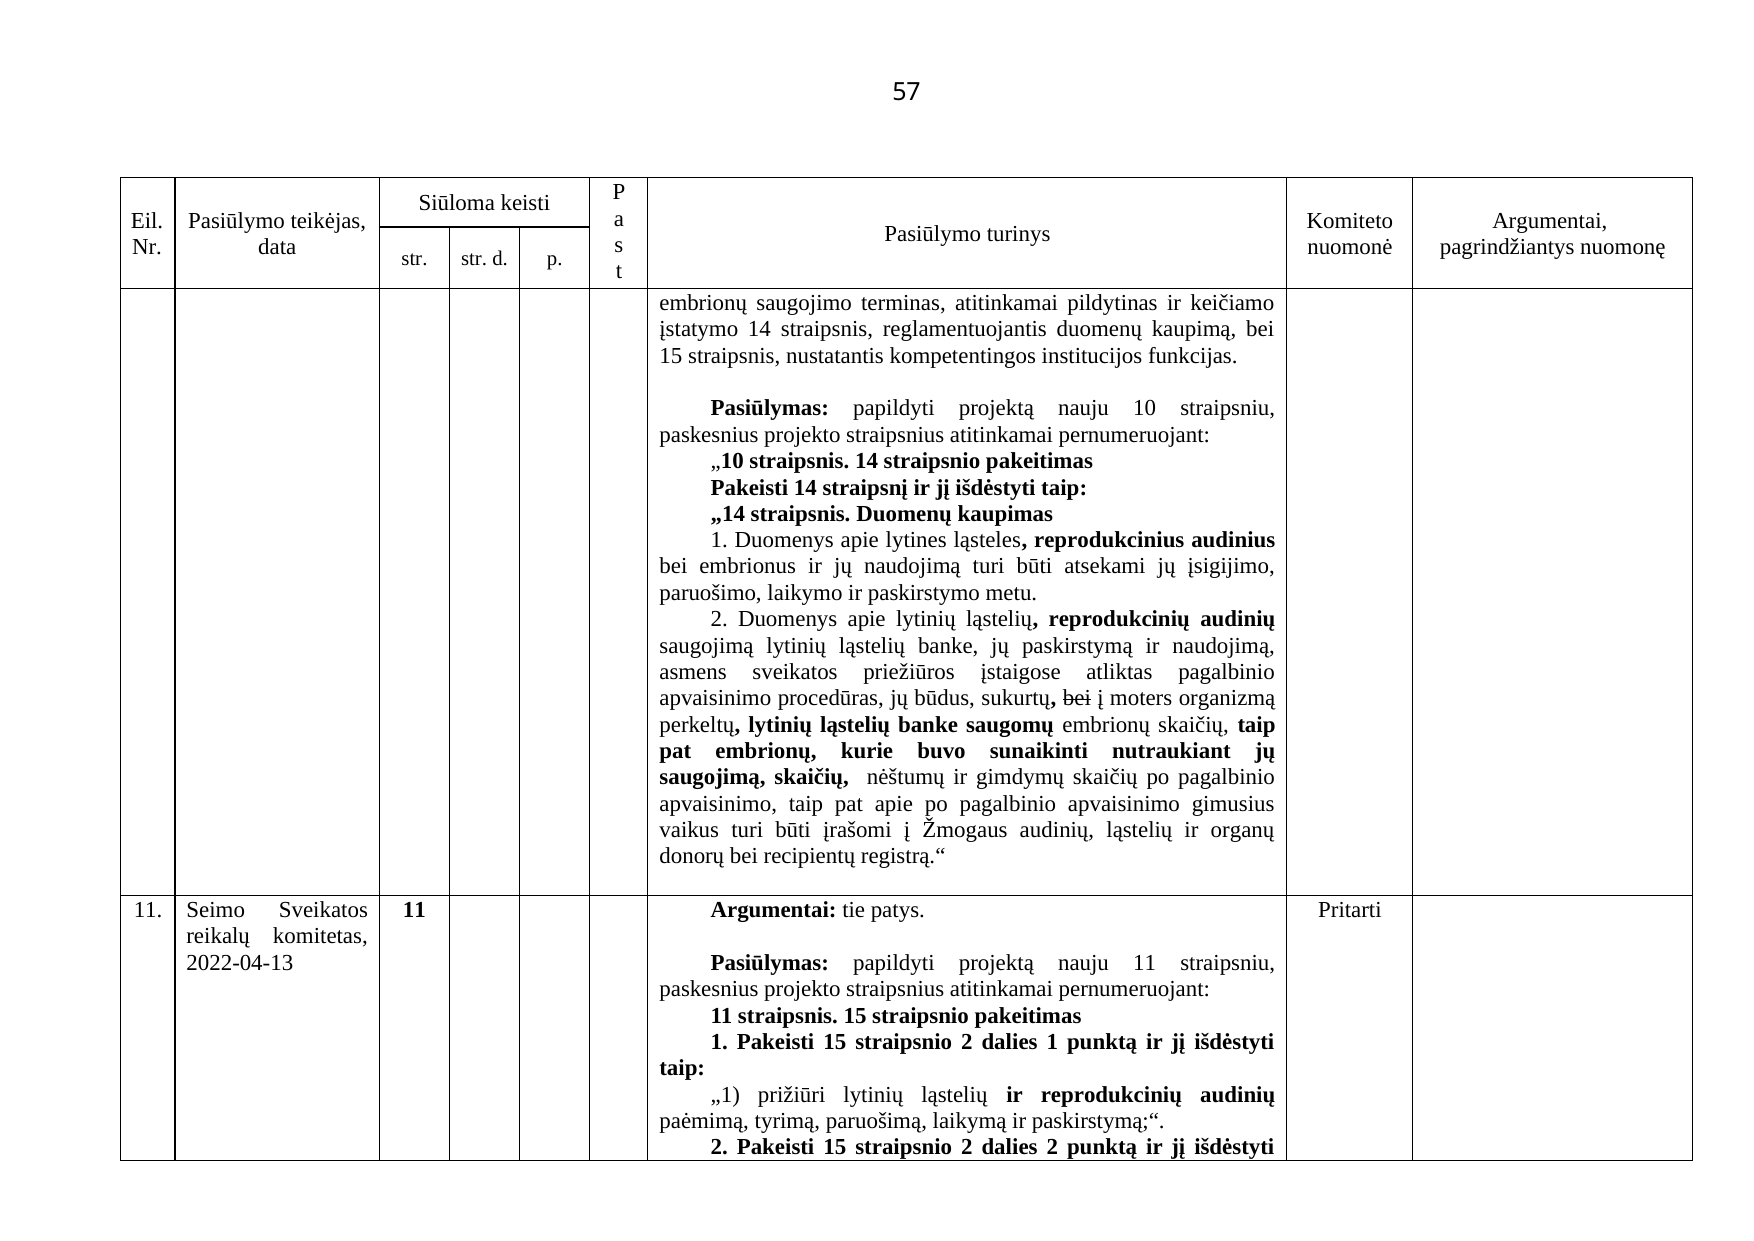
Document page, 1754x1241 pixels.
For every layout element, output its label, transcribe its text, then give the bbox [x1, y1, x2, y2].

table_cell 11. [121, 896, 174, 1160]
table_header Eil. Nr. [121, 178, 174, 288]
table_cell embrionų saugojimo terminas, atitinkamai pildytinas ir keičiamo įstatymo 14 straipsnis, reglamentuojantis duomenų kaupimą, bei 15 straipsnis, nustatantis kompetentingos institucijos funkcijas. Pasiūlymas: papildyti projektą nauju 10 straipsniu, paskesnius projekto straipsnius atitinkamai pernumeruojant: „10 straipsnis. 14 straipsnio pakeitimas Pakeisti 14 straipsnį ir jį išdėstyti taip: „14 straipsnis. Duomenų kaupimas 1. Duomenys apie lytines ląsteles, reprodukcinius audinius bei embrionus ir jų naudojimą turi būti atsekami jų įsigijimo, paruošimo, laikymo ir paskirstymo metu. 2. Duomenys apie lytinių ląstelių, reprodukcinių audinių saugojimą lytinių ląstelių banke, jų paskirstymą ir naudojimą, asmens sveikatos priežiūros įstaigose atliktas pagalbinio apvaisinimo procedūras, jų būdus, sukurtų, bei į moters organizmą perkeltų, lytinių ląstelių banke saugomų embrionų skaičių, taip pat embrionų, kurie buvo sunaikinti nutraukiant jų saugojimą, skaičių, nėštumų ir gimdymų skaičių po pagalbinio apvaisinimo, taip pat apie po pagalbinio apvaisinimo gimusius vaikus turi būti įrašomi į Žmogaus audinių, ląstelių ir organų donorų bei recipientų registrą.“ [648, 289, 1286, 895]
table_cell Pritarti [1287, 896, 1412, 1160]
table_cell [520, 896, 589, 1160]
table_cell [520, 289, 589, 895]
table_cell [1287, 289, 1412, 895]
table_cell str. d. [450, 228, 519, 288]
table_header Pasiūlymo turinys [648, 178, 1286, 288]
table_cell 11 [380, 896, 449, 1160]
table_cell Seimo Sveikatos reikalų komitetas, 2022-04-13 [176, 896, 379, 1160]
table_cell [380, 289, 449, 895]
table_header Pastabos [590, 178, 647, 288]
table_cell str. [380, 228, 449, 288]
table_cell [176, 289, 379, 895]
table_cell p. [520, 228, 589, 288]
table_cell Argumentai: tie patys. Pasiūlymas: papildyti projektą nauju 11 straipsniu, paskesnius projekto straipsnius atitinkamai pernumeruojant: 11 straipsnis. 15 straipsnio pakeitimas 1. Pakeisti 15 straipsnio 2 dalies 1 punktą ir jį išdėstyti taip: „1) prižiūri lytinių ląstelių ir reprodukcinių audinių paėmimą, tyrimą, paruošimą, laikymą ir paskirstymą;“. 2. Pakeisti 15 straipsnio 2 dalies 2 punktą ir jį išdėstyti [648, 896, 1286, 1160]
table_cell [450, 289, 519, 895]
table_cell [121, 289, 174, 895]
table_cell [450, 896, 519, 1160]
table_cell [590, 896, 647, 1160]
table_header Siūloma keisti [380, 178, 589, 226]
table_cell [590, 289, 647, 895]
table_header Komiteto nuomonė [1287, 178, 1412, 288]
table_cell [1413, 289, 1692, 895]
table_header Pasiūlymo teikėjas, data [176, 178, 379, 288]
table_header Argumentai, pagrindžiantys nuomonę [1413, 178, 1692, 288]
table_cell [1413, 896, 1692, 1160]
